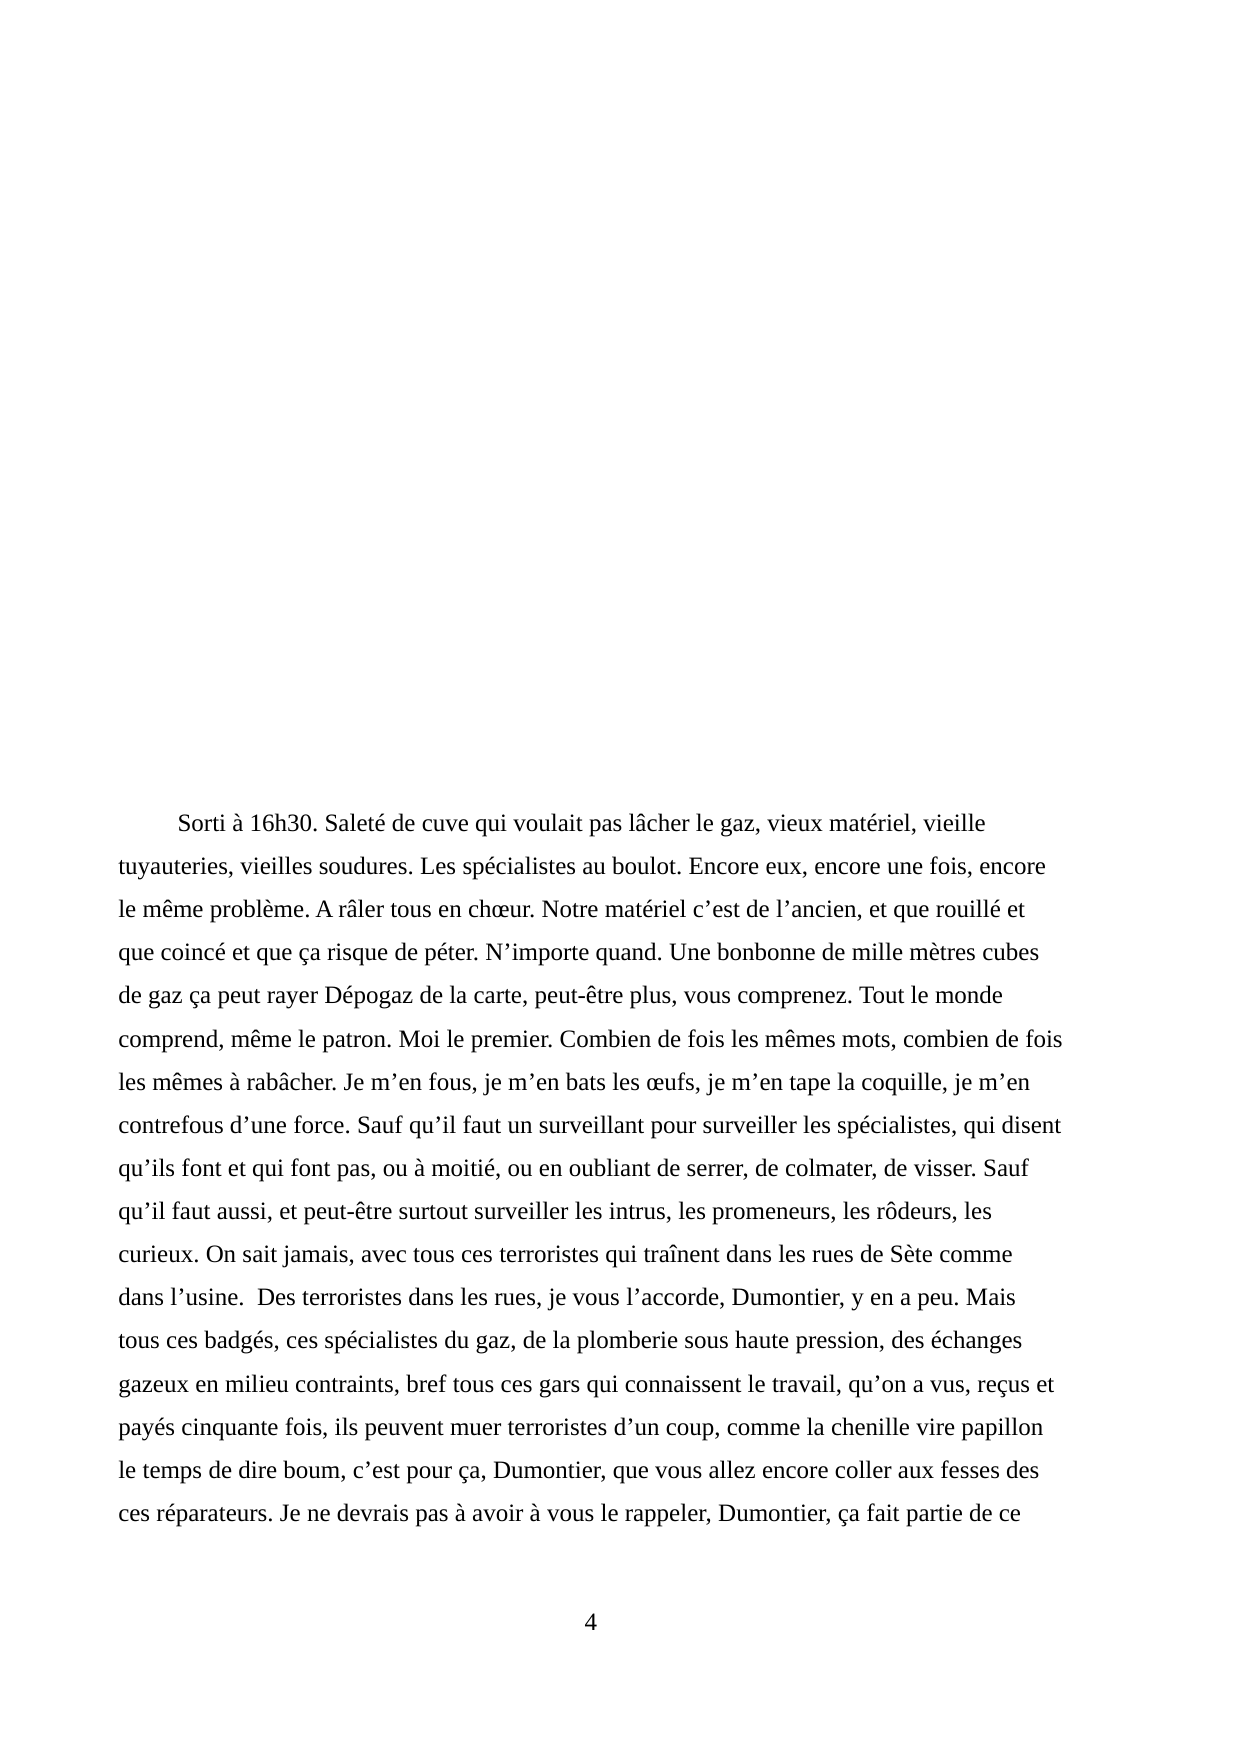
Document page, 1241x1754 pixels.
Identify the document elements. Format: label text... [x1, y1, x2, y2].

text Sorti à 16h30. Saleté de cuve qui voulait pas lâcher le gaz, vieux matériel, vieille tuyauteries, vieilles soudures. Les spécialistes au boulot. Encore eux, encore une fois, encore le même problème. A râler tous en chœur. Notre matériel c’est de l’ancien, et que rouillé et que coincé et que ça risque de péter. N’importe quand. Une bonbonne de mille mètres cubes de gaz ça peut rayer Dépogaz de la carte, peut-être plus, vous comprenez. Tout le monde comprend, même le patron. Moi le premier. Combien de fois les mêmes mots, combien de fois les mêmes à rabâcher. Je m’en fous, je m’en bats les œufs, je m’en tape la coquille, je m’en contrefous d’une force. Sauf qu’il faut un surveillant pour surveiller les spécialistes, qui disent qu’ils font et qui font pas, ou à moitié, ou en oubliant de serrer, de colmater, de visser. Sauf qu’il faut aussi, et peut-être surtout surveiller les intrus, les promeneurs, les rôdeurs, les curieux. On sait jamais, avec tous ces terroristes qui traînent dans les rues de Sète comme dans l’usine. Des terroristes dans les rues, je vous l’accorde, Dumontier, y en a peu. Mais tous ces badgés, ces spécialistes du gaz, de la plomberie sous haute pression, des échanges gazeux en milieu contraints, bref tous ces gars qui connaissent le travail, qu’on a vus, reçus et payés cinquante fois, ils peuvent muer terroristes d’un coup, comme la chenille vire papillon le temps de dire boum, c’est pour ça, Dumontier, que vous allez encore coller aux fesses des ces réparateurs. Je ne devrais pas à avoir à vous le rappeler, Dumontier, ça fait partie de ce [118, 808, 1063, 1527]
